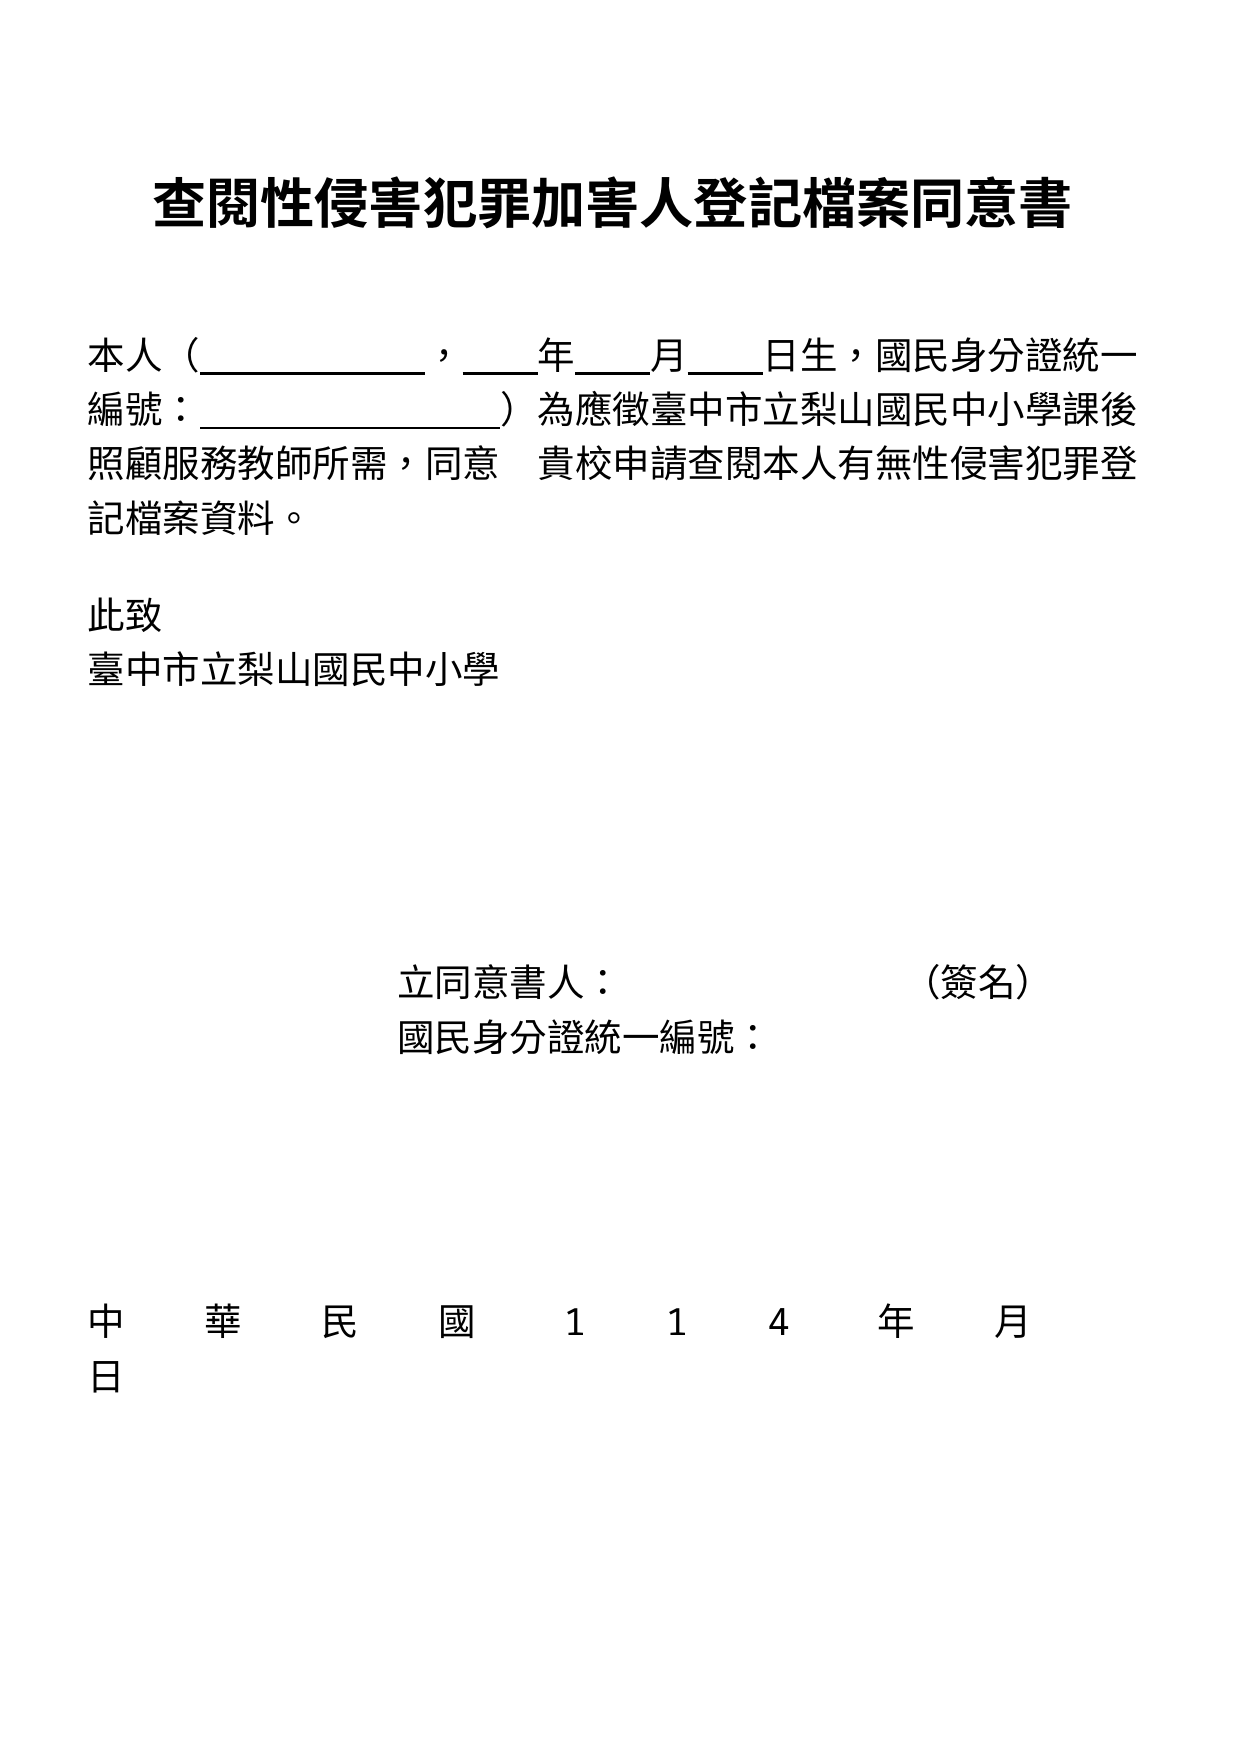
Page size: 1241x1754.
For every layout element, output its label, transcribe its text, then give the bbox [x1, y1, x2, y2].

text 中華民國114年月日 [87, 1292, 1137, 1401]
text 本人（ ， 年 月 日生，國民身分證統一編號： ）為應徵臺中市立梨山國民中小學課後照顧服務教師所需，同意 貴校申請查閱本人有無性侵害犯罪登記檔案資料。 [87, 326, 1137, 543]
text 臺中市立梨山國民中小學 [87, 640, 1137, 694]
text 此致 [87, 586, 1137, 640]
text 查閱性侵害犯罪加害人登記檔案同意書 [87, 161, 1137, 239]
text 國民身分證統一編號： [87, 1008, 1137, 1062]
text 立同意書人： （簽名） [87, 953, 1137, 1008]
